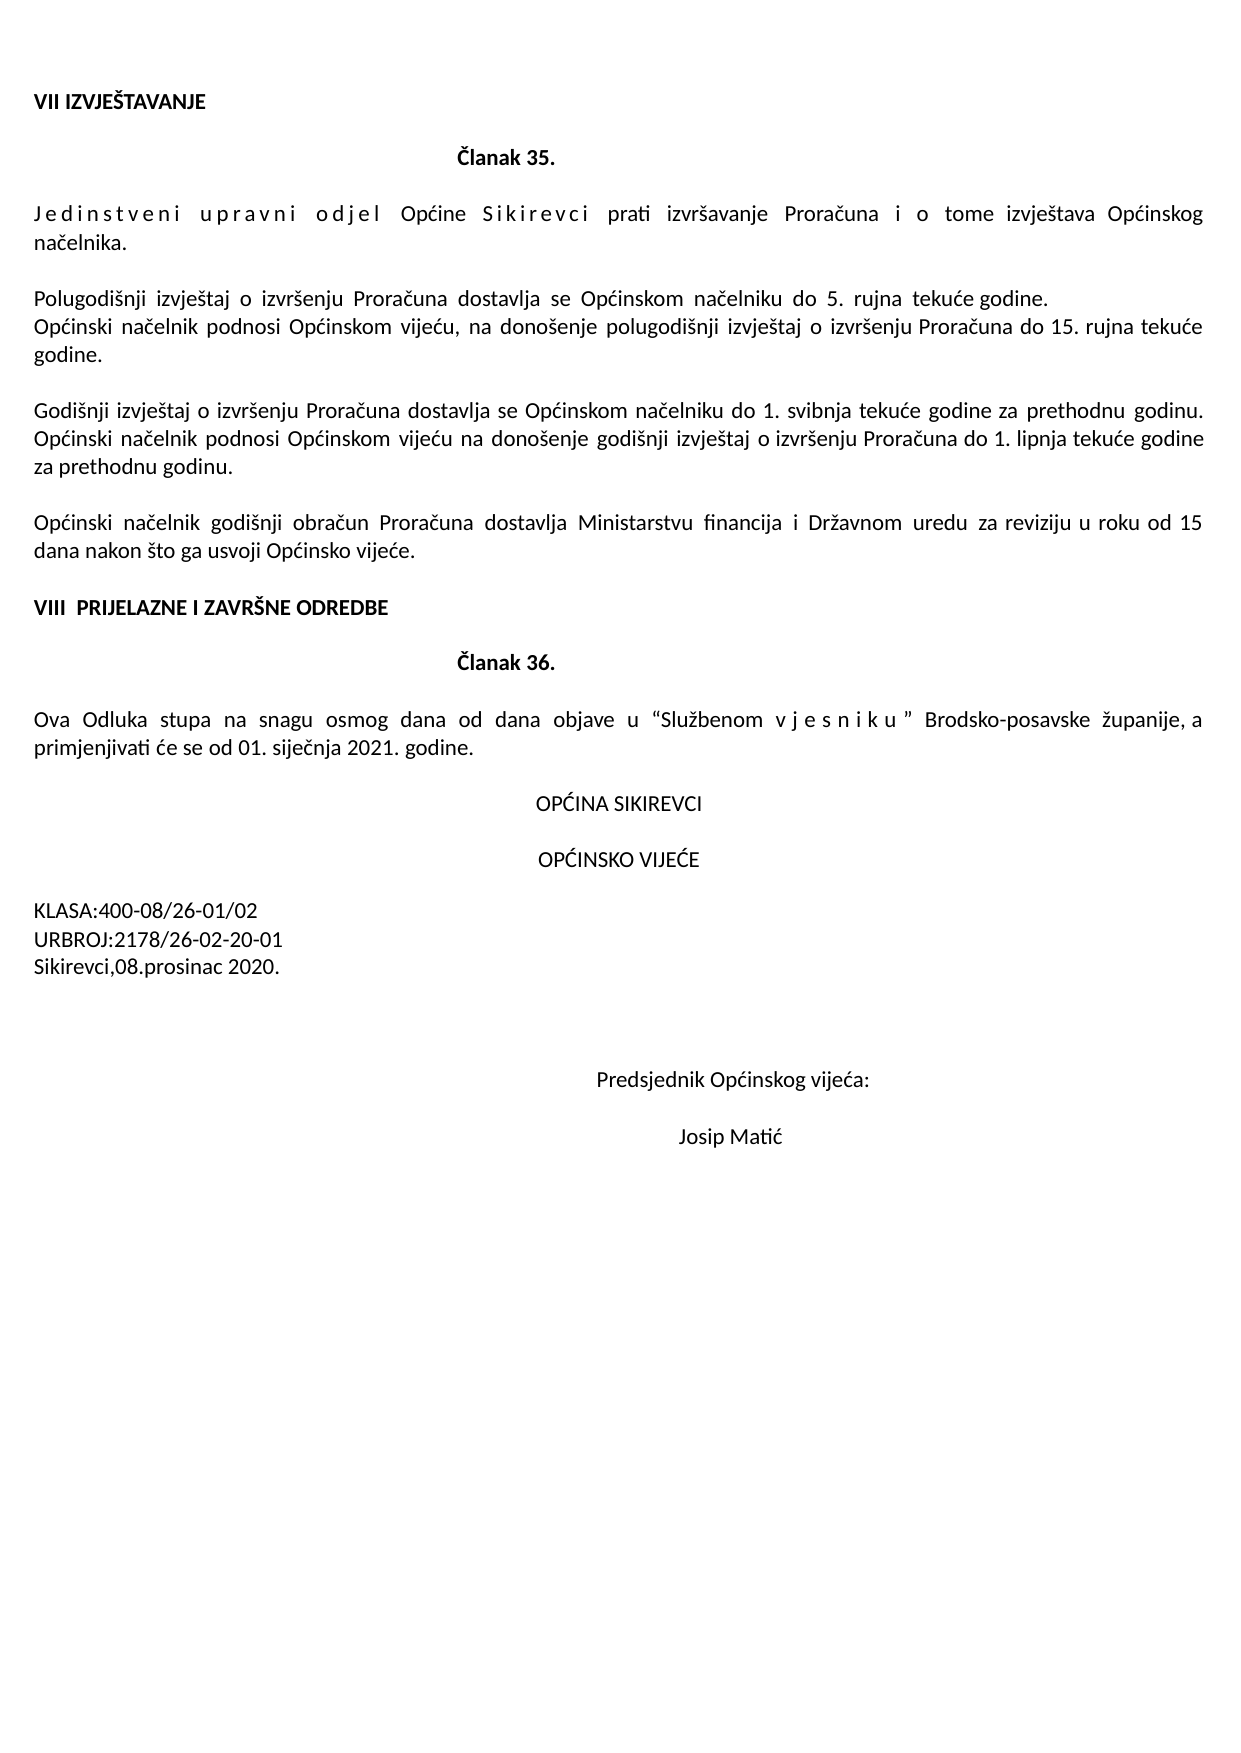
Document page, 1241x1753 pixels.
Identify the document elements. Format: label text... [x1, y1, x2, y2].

text OPĆINSKO VIJEĆE [34, 845, 1204, 873]
text Predsjednik Općinskog vijeća: [596, 1064, 1204, 1093]
text Josip Matić [596, 1121, 1204, 1151]
text Ova Odluka stupa na snagu osmog dana od dana objave u “Službenom vjesniku” Brodsko-posavske županije, a primjenjivati će se od 01. siječnja 2021. godine. [34, 704, 1204, 761]
table_header [594, 896, 911, 1036]
text Polugodišnji izvještaj o izvršenju Proračuna dostavlja se Općinskom načelniku do 5. rujna tekuće godine. [34, 284, 1204, 312]
text Jedinstveni upravni odjel Općine Sikirevci prati izvršavanje Proračuna i o tome izvještava Općinskog načelnika. [34, 199, 1204, 256]
text VIII PRIJELAZNE I ZAVRŠNE ODREDBE [34, 592, 1204, 621]
text VII IZVJEŠTAVANJE [34, 86, 1204, 116]
text Članak 35. [457, 142, 1204, 171]
text Članak 36. [457, 647, 1204, 677]
text Općinski načelnik godišnji obračun Proračuna dostavlja Ministarstvu financija i Državnom uredu za reviziju u roku od 15 dana nakon što ga usvoji Općinsko vijeće. [34, 508, 1204, 564]
table_header KLASA:400-08/26-01/02 URBROJ:2178/26-02-20-01 Sikirevci,08.prosinac 2020. [34, 896, 594, 1036]
text Godišnji izvještaj o izvršenju Proračuna dostavlja se Općinskom načelniku do 1. svibnja tekuće godine za prethodnu godinu. Općinski načelnik podnosi Općinskom vijeću na donošenje godišnji izvještaj o izvršenju Proračuna do 1. lipnja tekuće godine za prethodnu godinu. [34, 396, 1204, 480]
text Općinski načelnik podnosi Općinskom vijeću, na donošenje polugodišnji izvještaj o izvršenju Proračuna do 15. rujna tekuće godine. [34, 312, 1204, 368]
text OPĆINA SIKIREVCI [34, 789, 1204, 817]
